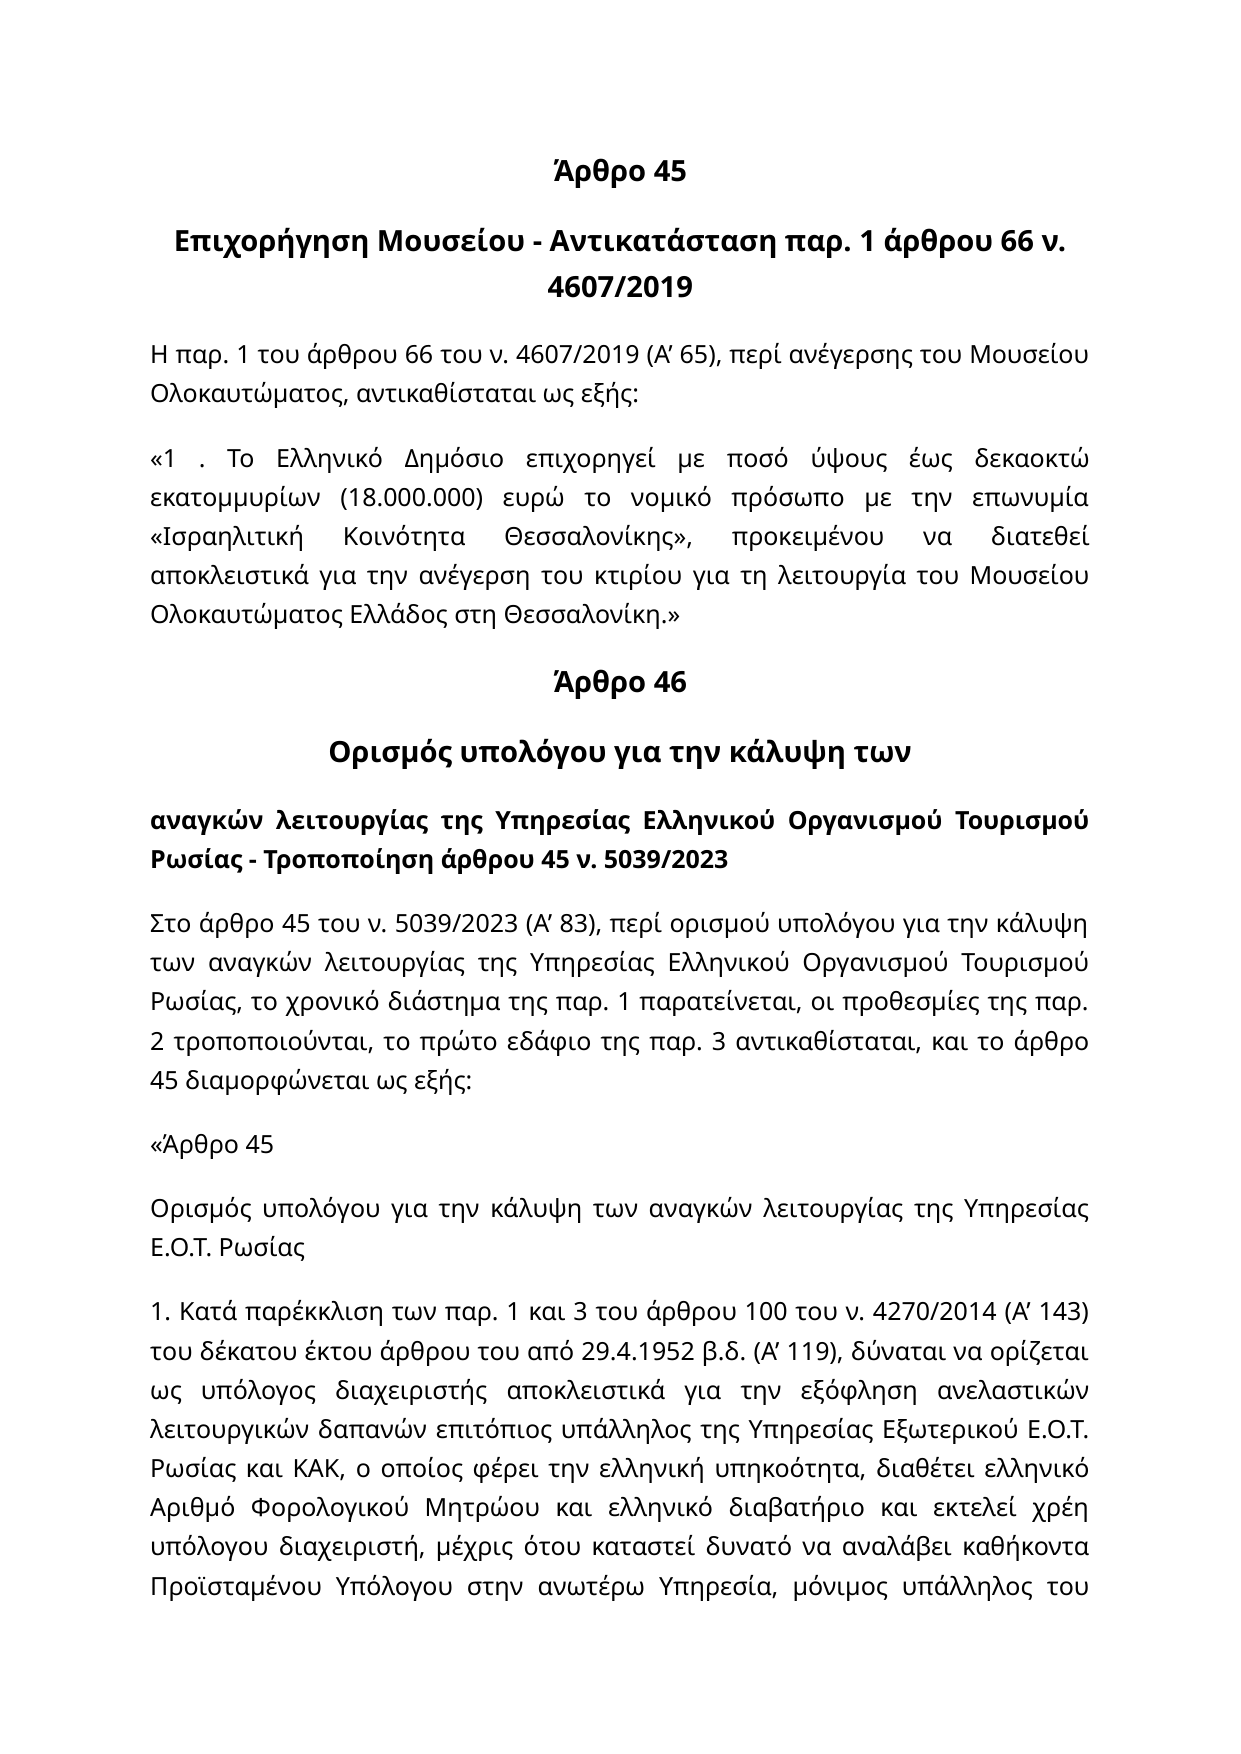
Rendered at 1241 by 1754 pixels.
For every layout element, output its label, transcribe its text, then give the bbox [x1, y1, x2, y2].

text Στο άρθρο 45 του ν. 5039/2023 (Α’ 83), περί ορισμού υπολόγου για την κάλυψη των αναγκών λειτουργίας της Υπηρεσίας Ελληνικού Οργανισμού Τουρισμού Ρωσίας, το χρονικό διάστημα της παρ. 1 παρατείνεται, οι προθεσμίες της παρ. 2 τροποποιούνται, το πρώτο εδάφιο της παρ. 3 αντικαθίσταται, και το άρθρο 45 διαμορφώνεται ως εξής: [150, 906, 1090, 1096]
subtitle Άρθρο 45 [150, 150, 1090, 190]
text αναγκών λειτουργίας της Υπηρεσίας Ελληνικού Οργανισμού Τουρισμού Ρωσίας - Τροποποίηση άρθρου 45 ν. 5039/2023 [150, 802, 1090, 876]
text Η παρ. 1 του άρθρου 66 του ν. 4607/2019 (Α’ 65), περί ανέγερσης του Μουσείου Ολοκαυτώματος, αντικαθίσταται ως εξής: [150, 337, 1090, 410]
subtitle Επιχορήγηση Μουσείου - Αντικατάσταση παρ. 1 άρθρου 66 ν. 4607/2019 [150, 221, 1090, 306]
text «Άρθρο 45 [150, 1126, 1090, 1161]
subtitle Ορισμός υπολόγου για την κάλυψη των [150, 732, 1090, 771]
text «1 . Το Ελληνικό Δημόσιο επιχορηγεί με ποσό ύψους έως δεκαοκτώ εκατομμυρίων (18.000.000) ευρώ το νομικό πρόσωπο με την επωνυμία «Ισραηλιτική Κοινότητα Θεσσαλονίκης», προκειμένου να διατεθεί αποκλειστικά για την ανέγερση του κτιρίου για τη λειτουργία του Μουσείου Ολοκαυτώματος Ελλάδος στη Θεσσαλονίκη.» [150, 440, 1090, 631]
text 1. Κατά παρέκκλιση των παρ. 1 και 3 του άρθρου 100 του ν. 4270/2014 (Α’ 143) του δέκατου έκτου άρθρου του από 29.4.1952 β.δ. (Α’ 119), δύναται να ορίζεται ως υπόλογος διαχειριστής αποκλειστικά για την εξόφληση ανελαστικών λειτουργικών δαπανών επιτόπιος υπάλληλος της Υπηρεσίας Εξωτερικού Ε.Ο.Τ. Ρωσίας και ΚΑΚ, ο οποίος φέρει την ελληνική υπηκοότητα, διαθέτει ελληνικό Αριθμό Φορολογικού Μητρώου και ελληνικό διαβατήριο και εκτελεί χρέη υπόλογου διαχειριστή, μέχρις ότου καταστεί δυνατό να αναλάβει καθήκοντα Προϊσταμένου Υπόλογου στην ανωτέρω Υπηρεσία, μόνιμος υπάλληλος του [150, 1294, 1090, 1602]
subtitle Άρθρο 46 [150, 661, 1090, 701]
text Ορισμός υπολόγου για την κάλυψη των αναγκών λειτουργίας της Υπηρεσίας Ε.Ο.Τ. Ρωσίας [150, 1191, 1090, 1264]
